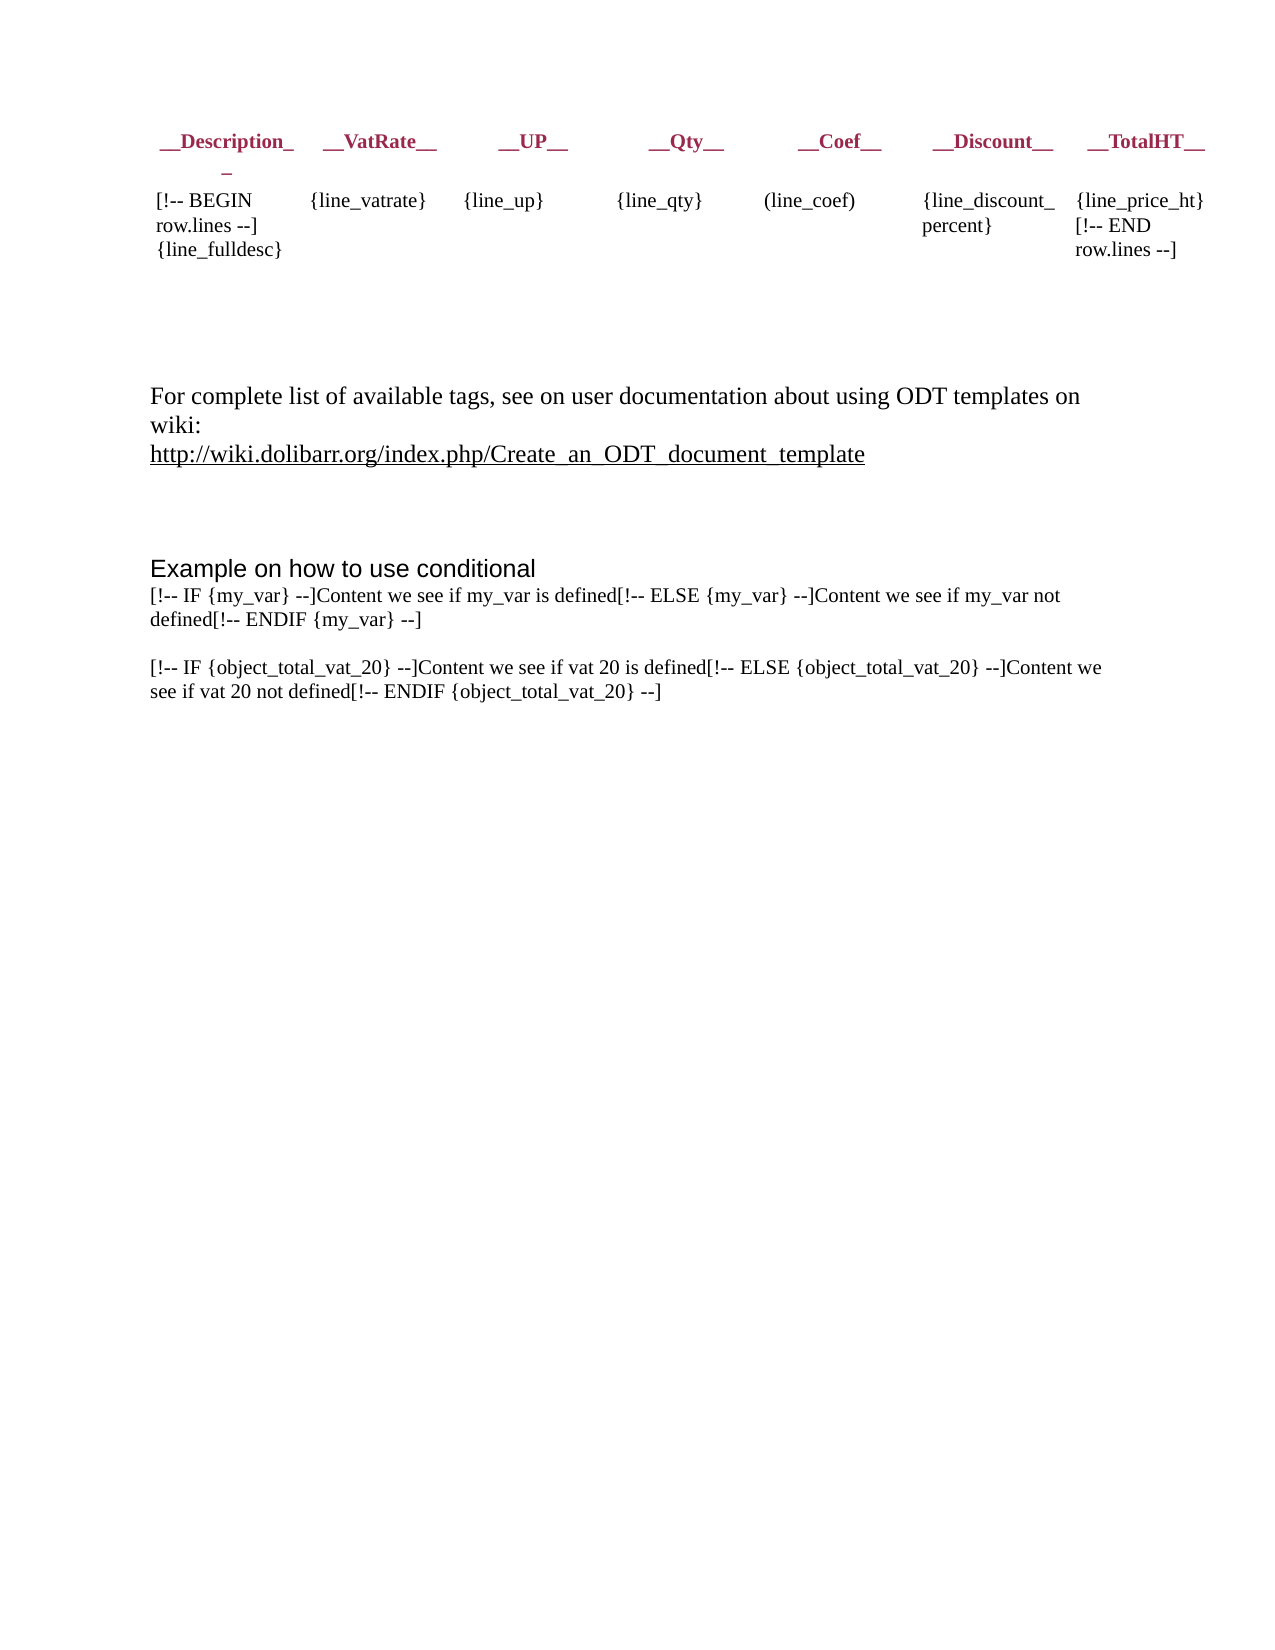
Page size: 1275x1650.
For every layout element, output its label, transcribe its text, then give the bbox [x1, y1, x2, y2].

table_cell [!-- BEGIN row.lines --]{line_fulldesc} [150, 183, 303, 266]
table_header __TotalHT__ [1069, 123, 1223, 183]
text [!-- IF {my_var} --]Content we see if my_var is defined[!-- ELSE {my_var} --]Content we see if my_var not defined[!-- ENDIF {my_var} --] [150, 583, 1125, 631]
table_cell (line_coef) [763, 183, 916, 266]
table_header __Discount__ [916, 123, 1069, 183]
text http://wiki.dolibarr.org/index.php/Create_an_ODT_document_template [150, 439, 1125, 468]
text For complete list of available tags, see on user documentation about using ODT templates on wiki: [150, 381, 1125, 439]
table_header __Description__ [150, 123, 303, 183]
table_header __Qty__ [610, 123, 763, 183]
table_cell {line_price_ht} [!-- END row.lines --] [1069, 183, 1223, 266]
table_cell {line_vatrate} [303, 183, 456, 266]
table_header __VatRate__ [303, 123, 456, 183]
table_header __Coef__ [763, 123, 916, 183]
table_header __UP__ [456, 123, 610, 183]
text Example on how to use conditional [150, 554, 1125, 583]
table_cell {line_qty} [610, 183, 763, 266]
table_cell {line_discount_percent} [916, 183, 1069, 266]
text [!-- IF {object_total_vat_20} --]Content we see if vat 20 is defined[!-- ELSE {object_total_vat_20} --]Content we see if vat 20 not defined[!-- ENDIF {object_total_vat_20} --] [150, 655, 1125, 703]
table_cell {line_up} [456, 183, 610, 266]
